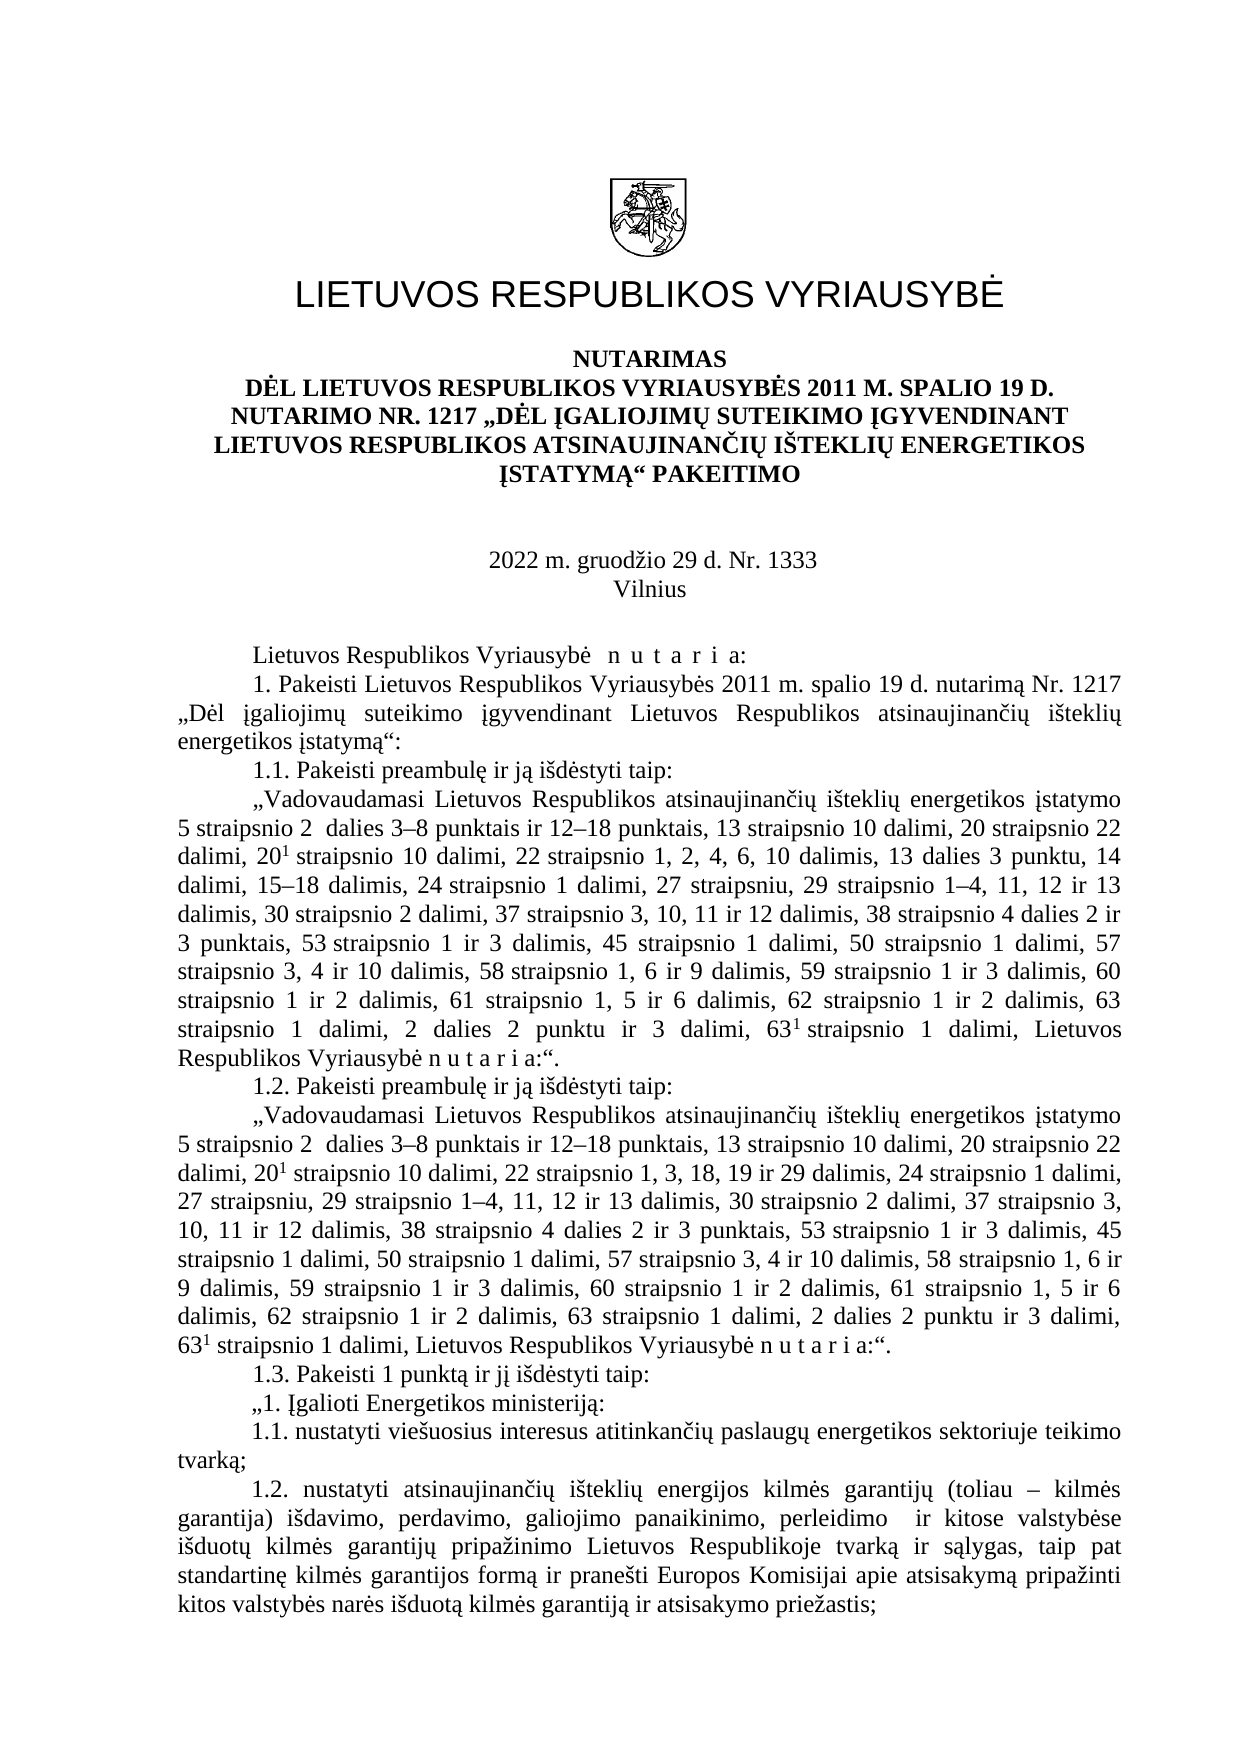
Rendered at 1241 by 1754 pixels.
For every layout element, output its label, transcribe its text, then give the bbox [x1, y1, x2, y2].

text Vilnius [177, 574, 1122, 603]
text „Vadovaudamasi Lietuvos Respublikos atsinaujinančių išteklių energetikos įstatymo 5 straipsnio 2 dalies 3–8 punktais ir 12–18 punktais, 13 straipsnio 10 dalimi, 20 straipsnio 22 dalimi, 201 straipsnio 10 dalimi, 22 straipsnio 1, 2, 4, 6, 10 dalimis, 13 dalies 3 punktu, 14 dalimi, 15–18 dalimis, 24 straipsnio 1 dalimi, 27 straipsniu, 29 straipsnio 1–4, 11, 12 ir 13 dalimis, 30 straipsnio 2 dalimi, 37 straipsnio 3, 10, 11 ir 12 dalimis, 38 straipsnio 4 dalies 2 ir 3 punktais, 53 straipsnio 1 ir 3 dalimis, 45 straipsnio 1 dalimi, 50 straipsnio 1 dalimi, 57 straipsnio 3, 4 ir 10 dalimis, 58 straipsnio 1, 6 ir 9 dalimis, 59 straipsnio 1 ir 3 dalimis, 60 straipsnio 1 ir 2 dalimis, 61 straipsnio 1, 5 ir 6 dalimis, 62 straipsnio 1 ir 2 dalimis, 63 straipsnio 1 dalimi, 2 dalies 2 punktu ir 3 dalimi, 631 straipsnio 1 dalimi, Lietuvos Respublikos Vyriausybė n u t a r i a:“. [177, 784, 1122, 1071]
text 1.2. nustatyti atsinaujinančių išteklių energijos kilmės garantijų (toliau – kilmės garantija) išdavimo, perdavimo, galiojimo panaikinimo, perleidimo ir kitose valstybėse išduotų kilmės garantijų pripažinimo Lietuvos Respublikoje tvarką ir sąlygas, taip pat standartinę kilmės garantijos formą ir pranešti Europos Komisijai apie atsisakymą pripažinti kitos valstybės narės išduotą kilmės garantiją ir atsisakymo priežastis; [177, 1474, 1122, 1618]
text 2022 m. gruodžio 29 d. Nr. 1333 [177, 545, 1122, 574]
text „Vadovaudamasi Lietuvos Respublikos atsinaujinančių išteklių energetikos įstatymo 5 straipsnio 2 dalies 3–8 punktais ir 12–18 punktais, 13 straipsnio 10 dalimi, 20 straipsnio 22 dalimi, 201 straipsnio 10 dalimi, 22 straipsnio 1, 3, 18, 19 ir 29 dalimis, 24 straipsnio 1 dalimi, 27 straipsniu, 29 straipsnio 1–4, 11, 12 ir 13 dalimis, 30 straipsnio 2 dalimi, 37 straipsnio 3, 10, 11 ir 12 dalimis, 38 straipsnio 4 dalies 2 ir 3 punktais, 53 straipsnio 1 ir 3 dalimis, 45 straipsnio 1 dalimi, 50 straipsnio 1 dalimi, 57 straipsnio 3, 4 ir 10 dalimis, 58 straipsnio 1, 6 ir 9 dalimis, 59 straipsnio 1 ir 3 dalimis, 60 straipsnio 1 ir 2 dalimis, 61 straipsnio 1, 5 ir 6 dalimis, 62 straipsnio 1 ir 2 dalimis, 63 straipsnio 1 dalimi, 2 dalies 2 punktu ir 3 dalimi, 631 straipsnio 1 dalimi, Lietuvos Respublikos Vyriausybė n u t a r i a:“. [177, 1100, 1122, 1359]
text 1. Pakeisti Lietuvos Respublikos Vyriausybės 2011 m. spalio 19 d. nutarimą Nr. 1217 „Dėl įgaliojimų suteikimo įgyvendinant Lietuvos Respublikos atsinaujinančių išteklių energetikos įstatymą“: [177, 669, 1122, 755]
text „1. Įgalioti Energetikos ministeriją: [177, 1388, 1122, 1416]
text Lietuvos Respublikos Vyriausybė nutaria: [177, 631, 1122, 669]
text 1.1. nustatyti viešuosius interesus atitinkančių paslaugų energetikos sektoriuje teikimo tvarką; [177, 1416, 1122, 1474]
text nutarimas [177, 344, 1122, 373]
text Lietuvos Respublikos Vyriausybė [177, 272, 1122, 315]
text 1.3. Pakeisti 1 punktą ir jį išdėstyti taip: [177, 1359, 1122, 1388]
text DĖL LIETUVOS RESPUBLIKOS VYRIAUSYBĖS 2011 M. SPALIO 19 D. NUTARIMO NR. 1217 „DĖL ĮGALIOJIMŲ SUTEIKIMO ĮGYVENDINANT LIETUVOS RESPUBLIKOS ATSINAUJINANČIŲ IŠTEKLIŲ ENERGETIKOS ĮSTATYMĄ“ PAKEITIMO [177, 373, 1122, 488]
text 1.1. Pakeisti preambulę ir ją išdėstyti taip: [177, 755, 1122, 784]
text 1.2. Pakeisti preambulę ir ją išdėstyti taip: [177, 1071, 1122, 1100]
